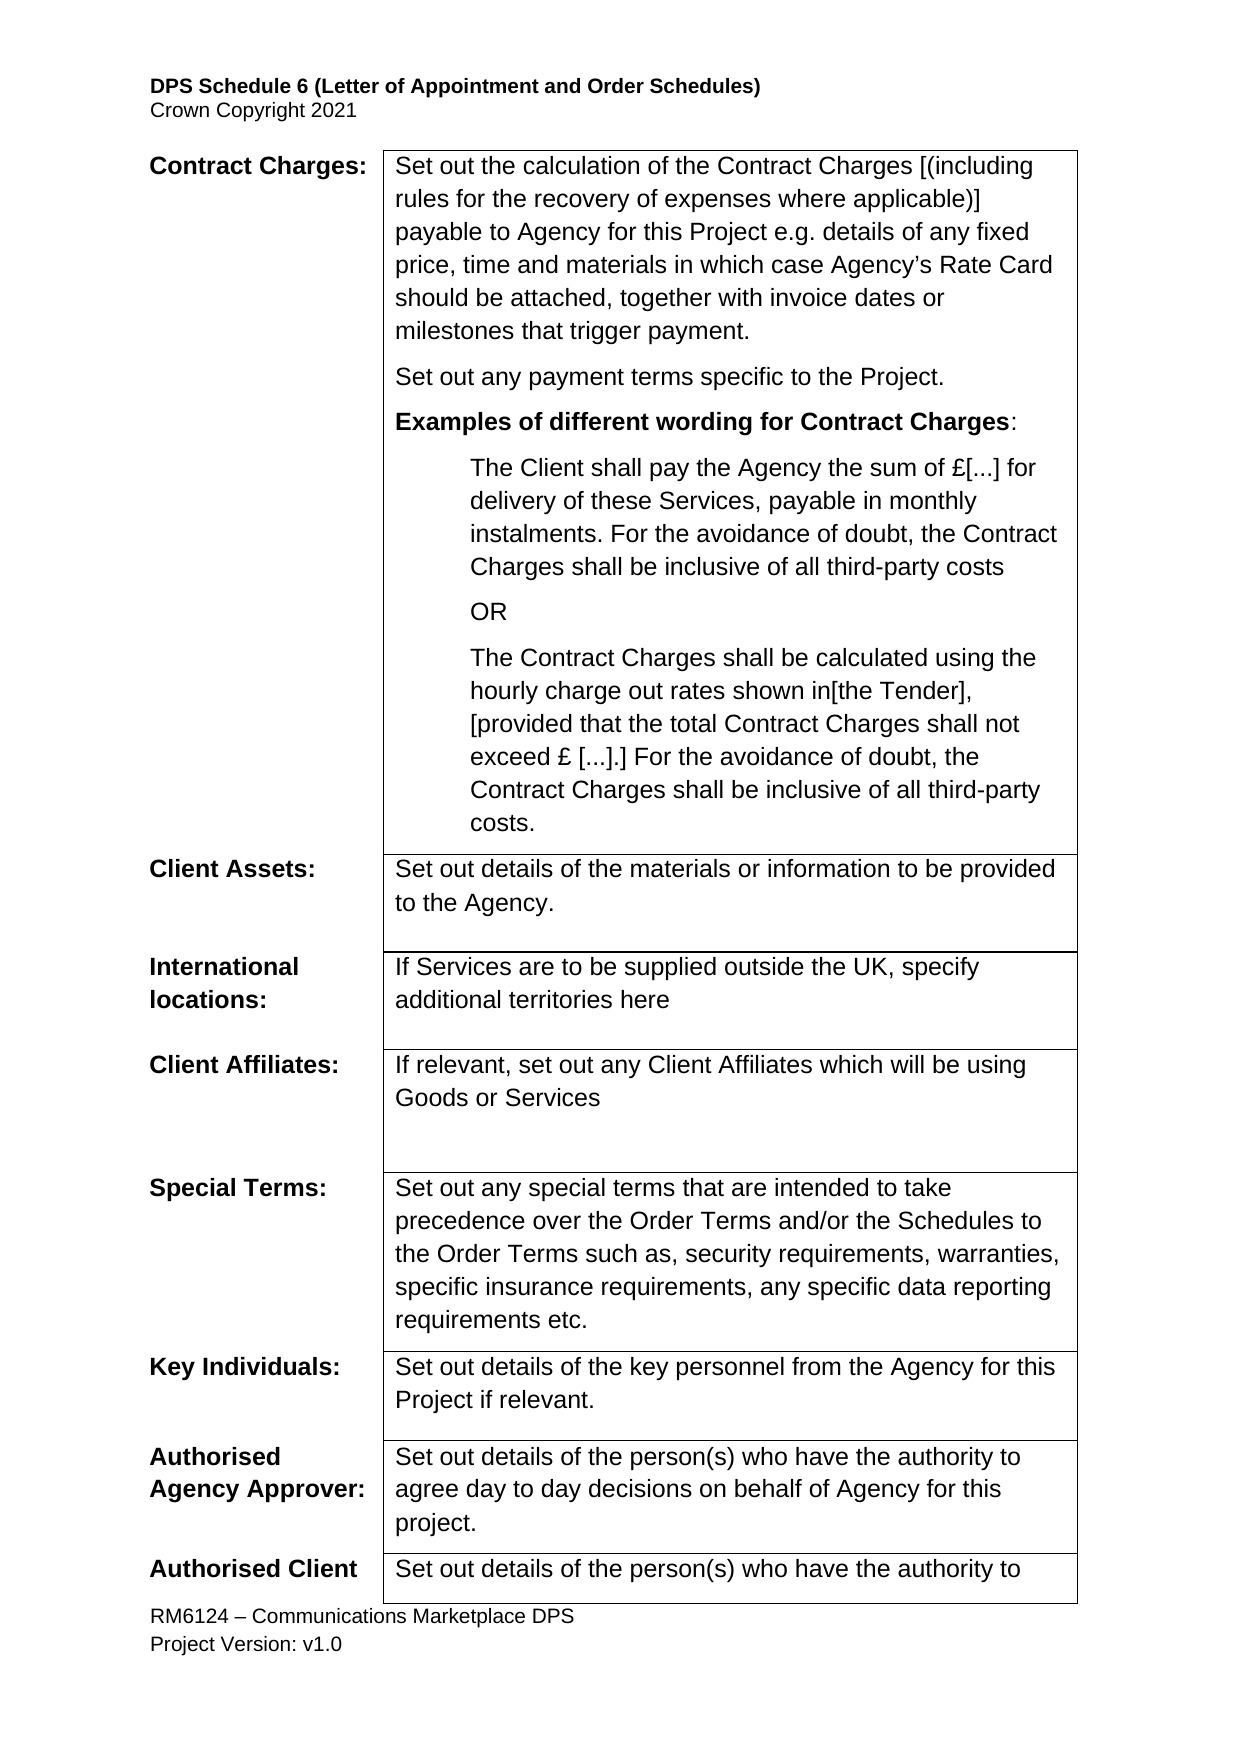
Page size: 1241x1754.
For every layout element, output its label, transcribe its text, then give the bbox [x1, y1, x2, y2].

table_cell Set out the calculation of the Contract Charges [(including rules for the recovery of expenses where applicable)] payable to Agency for this Project e.g. details of any fixed price, time and materials in which case Agency’s Rate Card should be attached, together with invoice dates or milestones that trigger payment. Set out any payment terms specific to the Project. Examples of different wording for Contract Charges: The Client shall pay the Agency the sum of £[...] for delivery of these Services, payable in monthly instalments. For the avoidance of doubt, the Contract Charges shall be inclusive of all third-party costs OR The Contract Charges shall be calculated using the hourly charge out rates shown in[the Tender], [provided that the total Contract Charges shall not exceed £ [...].] For the avoidance of doubt, the Contract Charges shall be inclusive of all third-party costs. [384, 151, 1077, 853]
table_cell International locations: [138, 951, 383, 1049]
table_cell If Services are to be supplied outside the UK, specify additional territories here [384, 953, 1077, 1049]
table_cell Set out details of the person(s) who have the authority to agree day to day decisions on behalf of Agency for this project. [384, 1441, 1077, 1553]
table_cell Client Assets: [138, 854, 383, 951]
table_cell Contract Charges: [138, 150, 383, 853]
table_cell Set out details of the person(s) who have the authority to [384, 1554, 1077, 1603]
table_cell Set out any special terms that are intended to take precedence over the Order Terms and/or the Schedules to the Order Terms such as, security requirements, warranties, specific insurance requirements, any specific data reporting requirements etc. [384, 1173, 1077, 1351]
table_cell Authorised Agency Approver: [138, 1440, 383, 1553]
table_cell Authorised Client [138, 1553, 383, 1603]
table_cell If relevant, set out any Client Affiliates which will be using Goods or Services [384, 1050, 1077, 1172]
table_cell Special Terms: [138, 1172, 383, 1351]
table_cell Client Affiliates: [138, 1049, 383, 1172]
table_cell Set out details of the materials or information to be provided to the Agency. [384, 855, 1077, 951]
table_cell Key Individuals: [138, 1351, 383, 1440]
table_cell Set out details of the key personnel from the Agency for this Project if relevant. [384, 1352, 1077, 1440]
